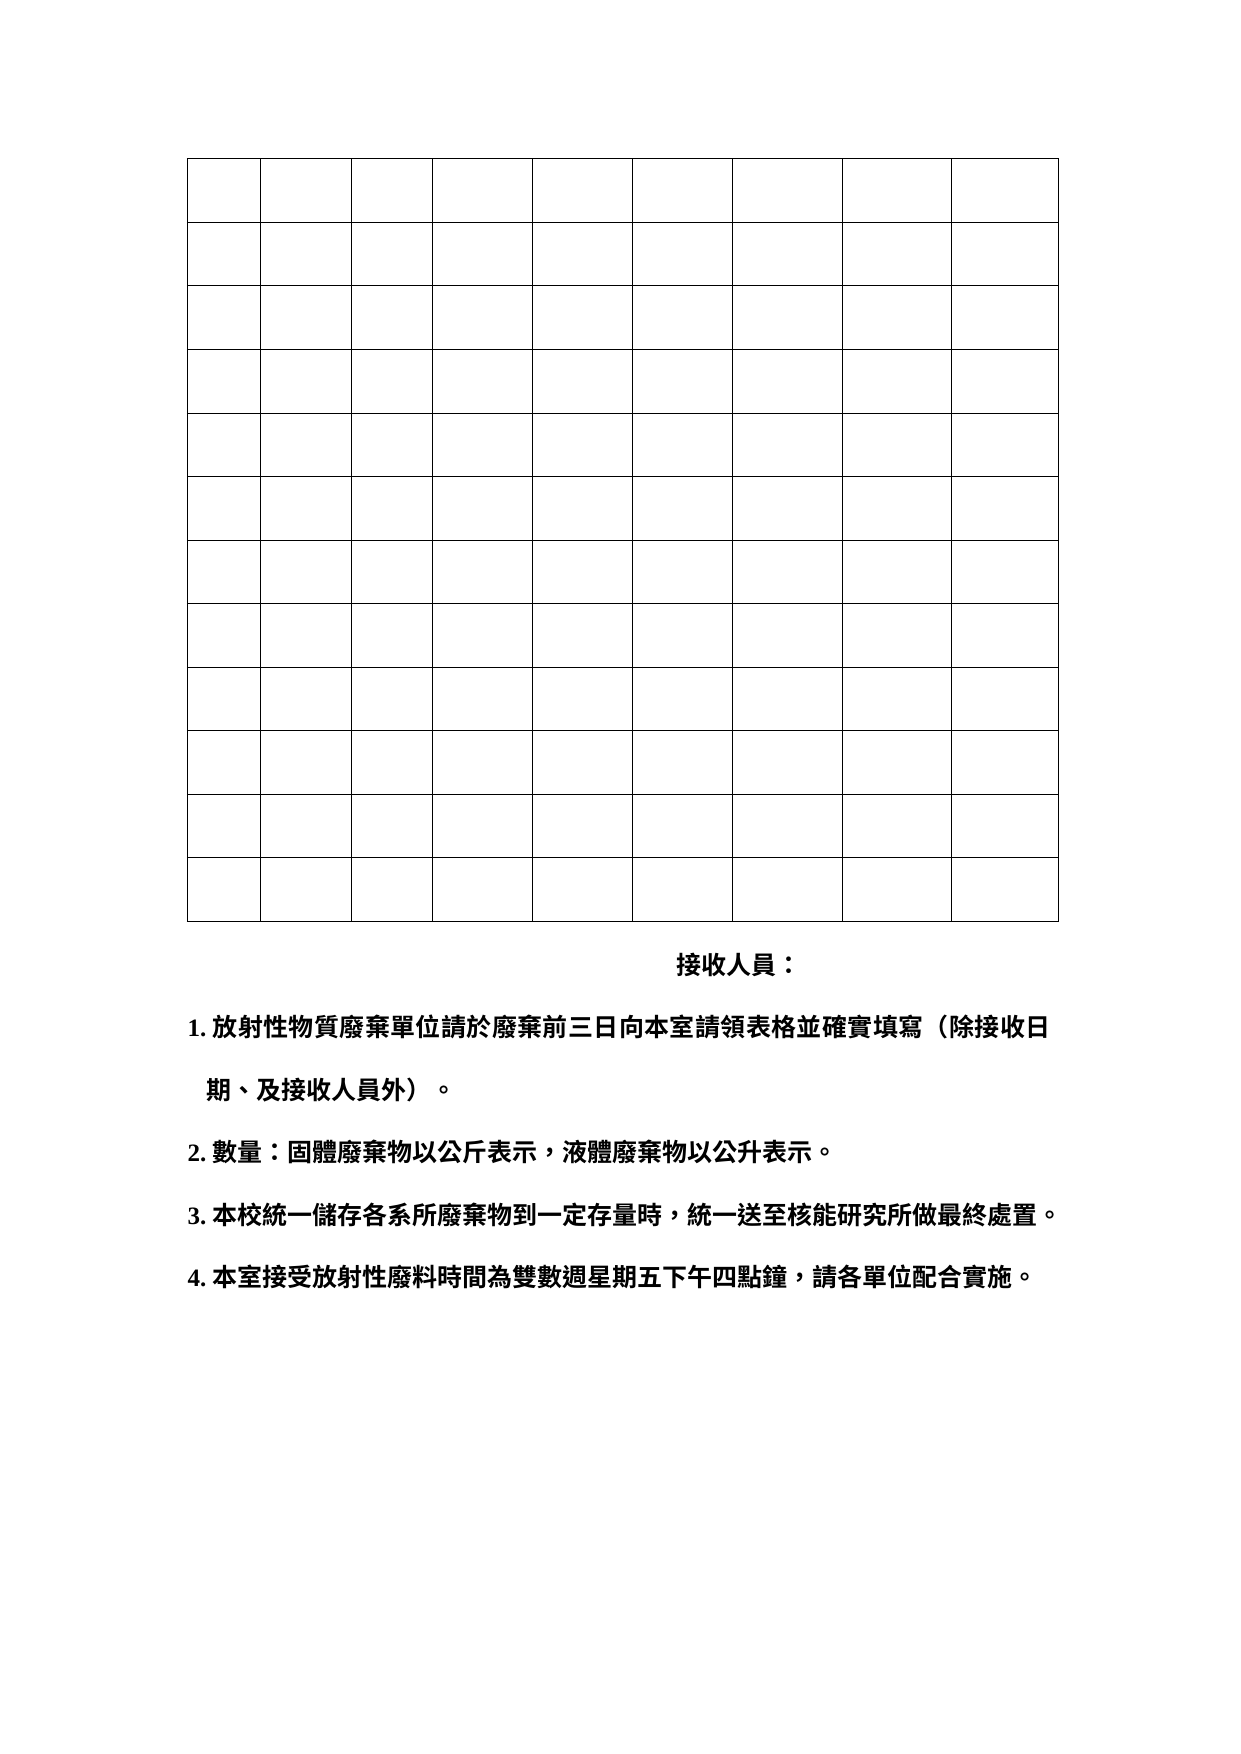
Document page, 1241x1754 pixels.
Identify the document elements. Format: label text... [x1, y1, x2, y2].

table_cell [533, 159, 632, 222]
table_cell [633, 668, 732, 730]
table_cell [733, 541, 842, 603]
list 數量：固體廢棄物以公斤表示，液體廢棄物以公升表示。 [187, 1109, 1053, 1172]
table_cell [352, 731, 432, 794]
table_cell [352, 223, 432, 285]
table_cell [433, 541, 532, 603]
table_cell [352, 477, 432, 539]
table_cell [261, 604, 351, 667]
text 接收人員： [187, 922, 1053, 984]
table_cell [188, 668, 260, 730]
table_cell [533, 795, 632, 857]
table_cell [952, 604, 1058, 667]
table_cell [261, 731, 351, 794]
table_cell [952, 795, 1058, 857]
table_cell [952, 477, 1058, 539]
table_cell [261, 541, 351, 603]
table_cell [188, 541, 260, 603]
table_cell [843, 858, 951, 921]
table_cell [261, 286, 351, 349]
table_cell [433, 159, 532, 222]
table_cell [188, 858, 260, 921]
table_cell [261, 159, 351, 222]
table_cell [952, 731, 1058, 794]
table_cell [352, 286, 432, 349]
table_cell [733, 858, 842, 921]
table_cell [261, 858, 351, 921]
table_cell [352, 414, 432, 476]
table_cell [433, 350, 532, 412]
table_cell [952, 414, 1058, 476]
table_cell [733, 604, 842, 667]
table_cell [533, 731, 632, 794]
table_cell [188, 795, 260, 857]
table_cell [188, 477, 260, 539]
table_cell [433, 477, 532, 539]
table_cell [433, 668, 532, 730]
table_cell [188, 604, 260, 667]
table_cell [261, 668, 351, 730]
table_cell [261, 223, 351, 285]
table_cell [952, 350, 1058, 412]
table_cell [188, 159, 260, 222]
list 本校統一儲存各系所廢棄物到一定存量時，統一送至核能研究所做最終處置。 [187, 1172, 1053, 1234]
table_cell [843, 223, 951, 285]
table_cell [843, 731, 951, 794]
table_cell [352, 604, 432, 667]
table_cell [952, 159, 1058, 222]
table_cell [733, 414, 842, 476]
table_cell [433, 604, 532, 667]
table_cell [843, 604, 951, 667]
table_cell [433, 414, 532, 476]
table_cell [733, 159, 842, 222]
table_cell [952, 541, 1058, 603]
table_cell [633, 223, 732, 285]
table_cell [733, 350, 842, 412]
table_cell [433, 858, 532, 921]
table_cell [843, 350, 951, 412]
table_cell [843, 286, 951, 349]
table_cell [261, 414, 351, 476]
table_cell [952, 223, 1058, 285]
table_cell [633, 858, 732, 921]
table_cell [733, 223, 842, 285]
table_cell [843, 414, 951, 476]
table_cell [433, 731, 532, 794]
table_cell [188, 350, 260, 412]
table_cell [188, 731, 260, 794]
table_cell [843, 159, 951, 222]
table_cell [533, 858, 632, 921]
table_cell [843, 668, 951, 730]
table_cell [633, 286, 732, 349]
table_cell [843, 477, 951, 539]
table_cell [533, 477, 632, 539]
table_cell [633, 350, 732, 412]
table_cell [633, 414, 732, 476]
table_cell [433, 286, 532, 349]
table_cell [188, 223, 260, 285]
table_cell [733, 286, 842, 349]
table_cell [352, 350, 432, 412]
table_cell [633, 477, 732, 539]
table_cell [952, 858, 1058, 921]
table_cell [261, 477, 351, 539]
list 放射性物質廢棄單位請於廢棄前三日向本室請領表格並確實填寫（除接收日期、及接收人員外）。 [187, 984, 1053, 1109]
table_cell [633, 731, 732, 794]
table_cell [533, 604, 632, 667]
table_cell [352, 541, 432, 603]
table_cell [633, 159, 732, 222]
table_cell [533, 350, 632, 412]
table_cell [633, 541, 732, 603]
table_cell [433, 795, 532, 857]
table_cell [633, 604, 732, 667]
table_cell [188, 414, 260, 476]
table_cell [733, 795, 842, 857]
table_cell [533, 223, 632, 285]
table_cell [352, 795, 432, 857]
table_cell [533, 668, 632, 730]
table_cell [261, 350, 351, 412]
table_cell [952, 668, 1058, 730]
table_cell [533, 541, 632, 603]
table_cell [352, 858, 432, 921]
table_cell [843, 541, 951, 603]
table_cell [188, 286, 260, 349]
table_cell [733, 477, 842, 539]
table_cell [733, 731, 842, 794]
table_cell [633, 795, 732, 857]
list 本室接受放射性廢料時間為雙數週星期五下午四點鐘，請各單位配合實施。 [187, 1234, 1053, 1297]
table_cell [352, 159, 432, 222]
table_cell [352, 668, 432, 730]
table_cell [261, 795, 351, 857]
table_cell [433, 223, 532, 285]
table_cell [533, 286, 632, 349]
table_cell [952, 286, 1058, 349]
table_cell [533, 414, 632, 476]
table_cell [733, 668, 842, 730]
table_cell [843, 795, 951, 857]
